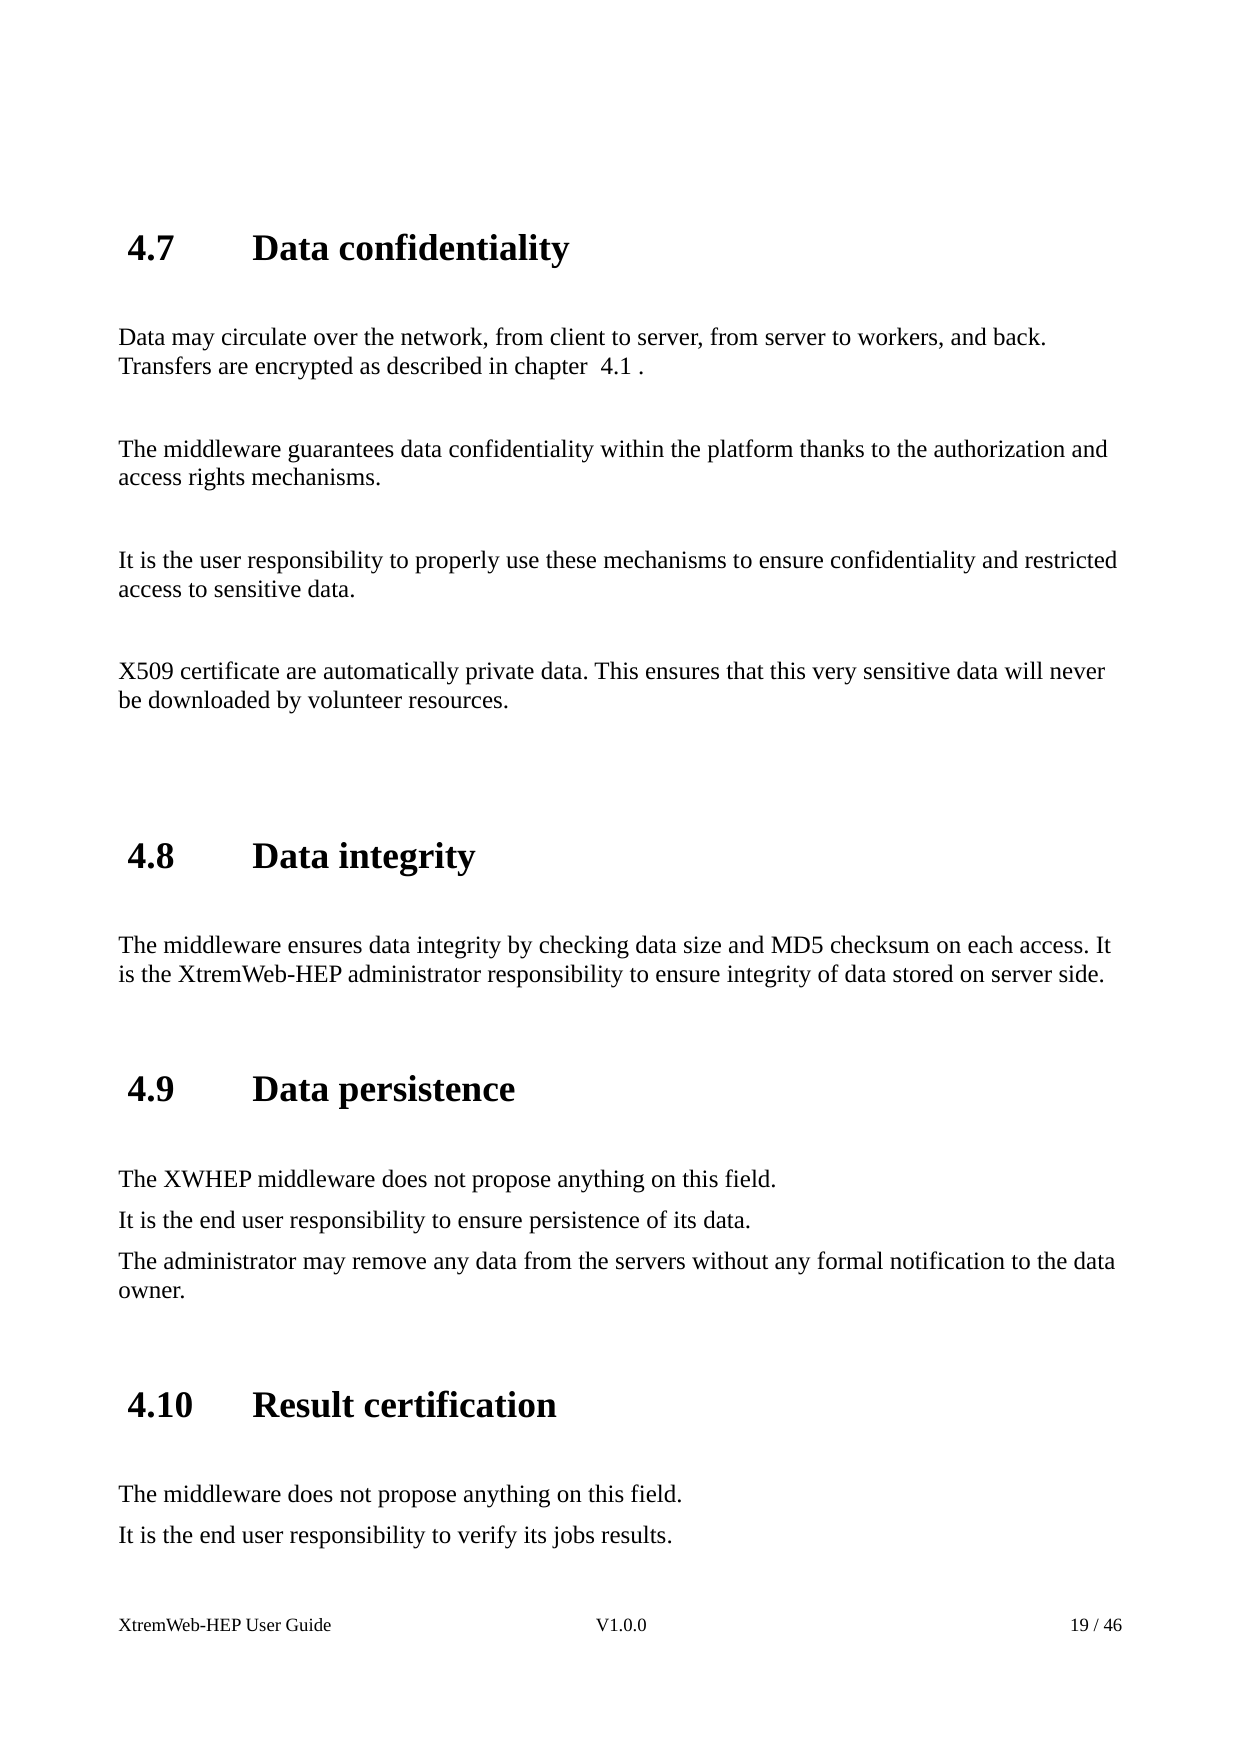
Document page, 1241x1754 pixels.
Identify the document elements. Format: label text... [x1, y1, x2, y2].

text It is the user responsibility to properly use these mechanisms to ensure confidentiality and restricted access to sensitive data. [118, 545, 1122, 602]
text The middleware guarantees data confidentiality within the platform thanks to the authorization and access rights mechanisms. [118, 434, 1122, 491]
text It is the end user responsibility to ensure persistence of its data. [118, 1205, 1122, 1234]
text Data may circulate over the network, from client to server, from server to workers, and back. Transfers are encrypted as described in chapter 4.1 . [118, 322, 1122, 380]
text X509 certificate are automatically private data. This ensures that this very sensitive data will never be downloaded by volunteer resources. [118, 656, 1122, 714]
text The middleware ensures data integrity by checking data size and MD5 checksum on each access. It is the XtremWeb-HEP administrator responsibility to ensure integrity of data stored on server side. [118, 931, 1122, 988]
subtitle Data integrity [118, 834, 1122, 877]
subtitle Data confidentiality [118, 226, 1122, 269]
text The administrator may remove any data from the servers without any formal notification to the data owner. [118, 1246, 1122, 1304]
subtitle Result certification [118, 1382, 1122, 1426]
text It is the end user responsibility to verify its jobs results. [118, 1521, 1122, 1549]
text The middleware does not propose anything on this field. [118, 1479, 1122, 1508]
subtitle Data persistence [118, 1067, 1122, 1110]
text The XWHEP middleware does not propose anything on this field. [118, 1164, 1122, 1192]
